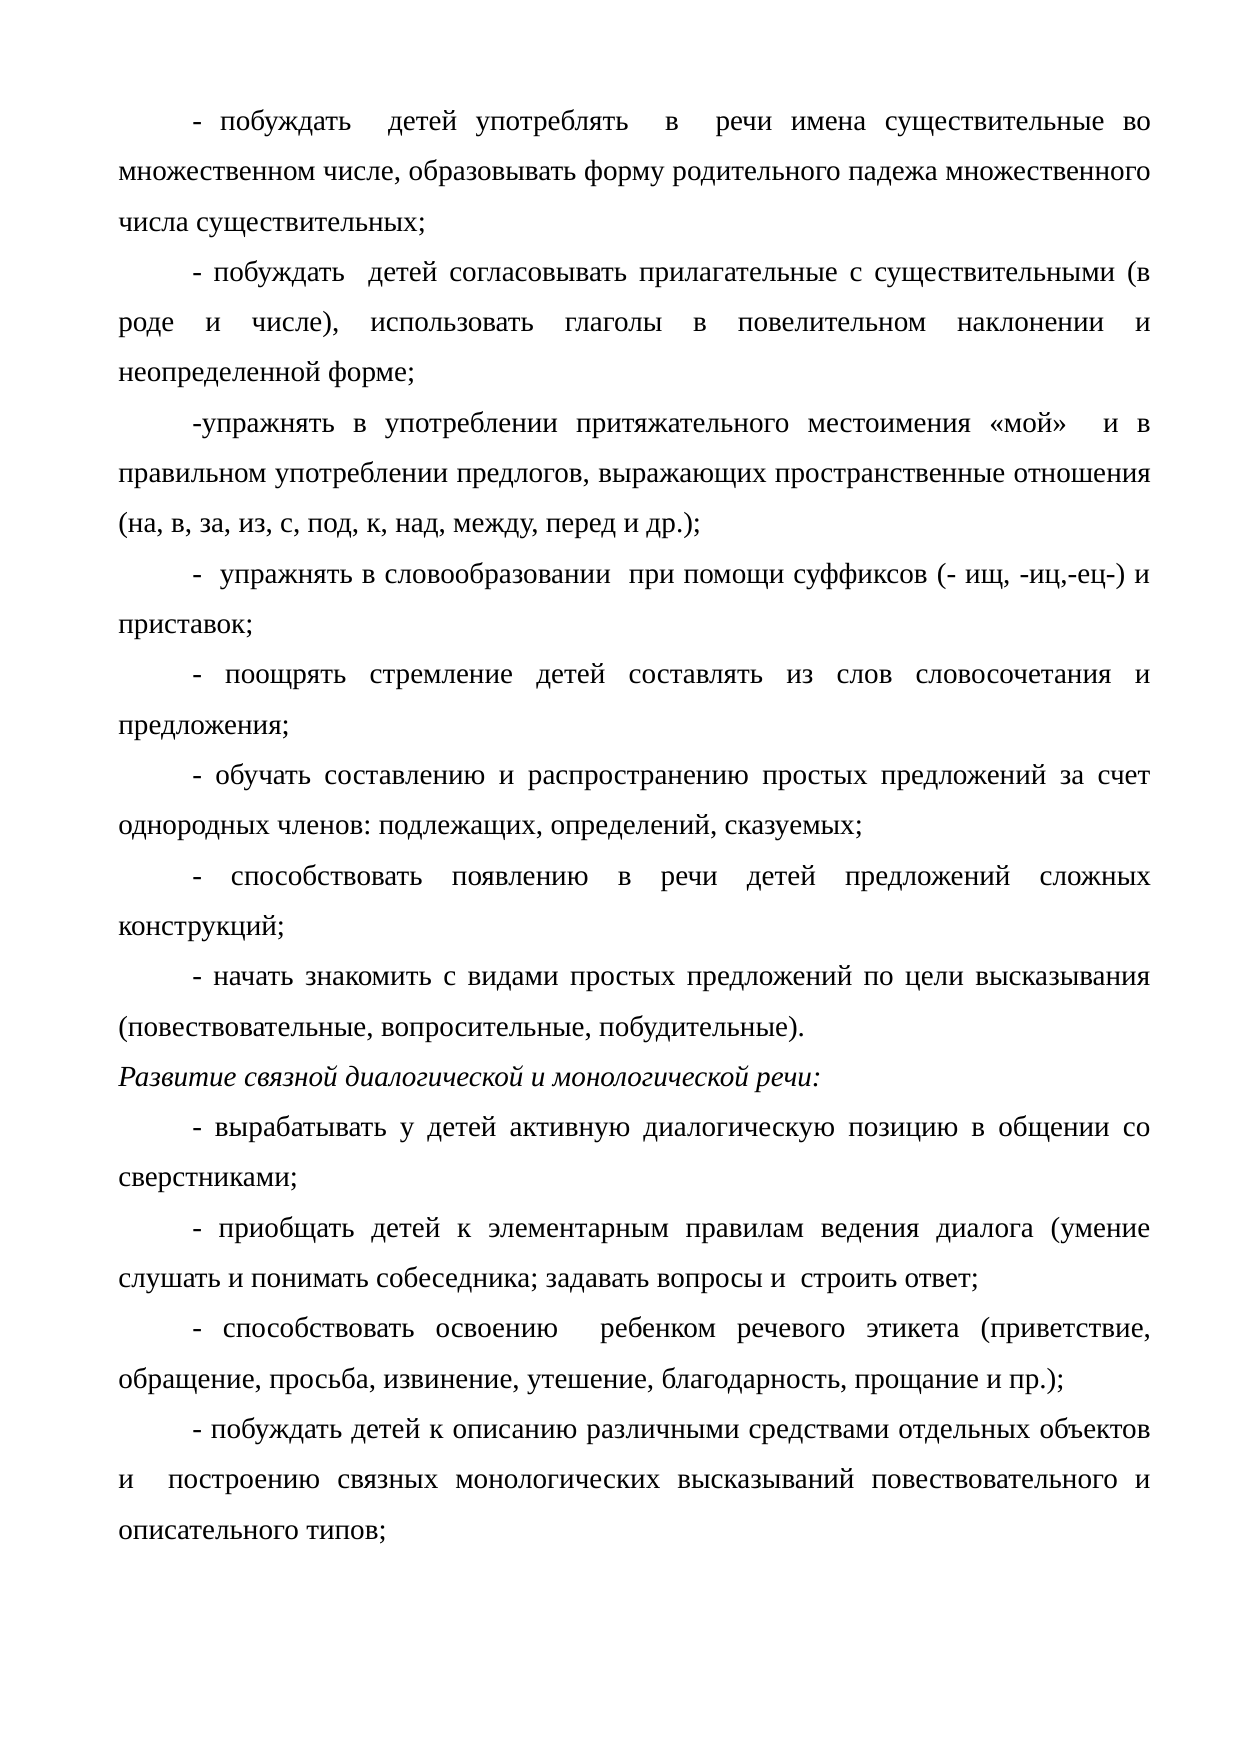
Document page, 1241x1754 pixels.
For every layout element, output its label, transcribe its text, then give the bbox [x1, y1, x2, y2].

text - вырабатывать у детей активную диалогическую позицию в общении со сверстниками; [118, 1109, 1152, 1193]
text -упражнять в употреблении притяжательного местоимения «мой» и в правильном употреблении предлогов, выражающих пространственные отношения (на, в, за, из, с, под, к, над, между, перед и др.); [118, 405, 1152, 539]
text - способствовать появлению в речи детей предложений сложных конструкций; [118, 858, 1152, 942]
text - упражнять в словообразовании при помощи суффиксов (- ищ, -иц,-ец-) и приставок; [118, 556, 1152, 640]
text - приобщать детей к элементарным правилам ведения диалога (умение слушать и понимать собеседника; задавать вопросы и строить ответ; [118, 1210, 1152, 1294]
text - побуждать детей к описанию различными средствами отдельных объектов и построению связных монологических высказываний повествовательного и описательного типов; [118, 1411, 1152, 1545]
text - начать знакомить с видами простых предложений по цели высказывания (повествовательные, вопросительные, побудительные). [118, 958, 1152, 1042]
text - побуждать детей употреблять в речи имена существительные во множественном числе, образовывать форму родительного падежа множественного числа существительных; [118, 103, 1152, 237]
text - обучать составлению и распространению простых предложений за счет однородных членов: подлежащих, определений, сказуемых; [118, 757, 1152, 841]
text - побуждать детей согласовывать прилагательные с существительными (в роде и числе), использовать глаголы в повелительном наклонении и неопределенной форме; [118, 254, 1152, 388]
text - способствовать освоению ребенком речевого этикета (приветствие, обращение, просьба, извинение, утешение, благодарность, прощание и пр.); [118, 1311, 1152, 1394]
text - поощрять стремление детей составлять из слов словосочетания и предложения; [118, 656, 1152, 740]
text Развитие связной диалогической и монологической речи: [118, 1059, 1152, 1092]
